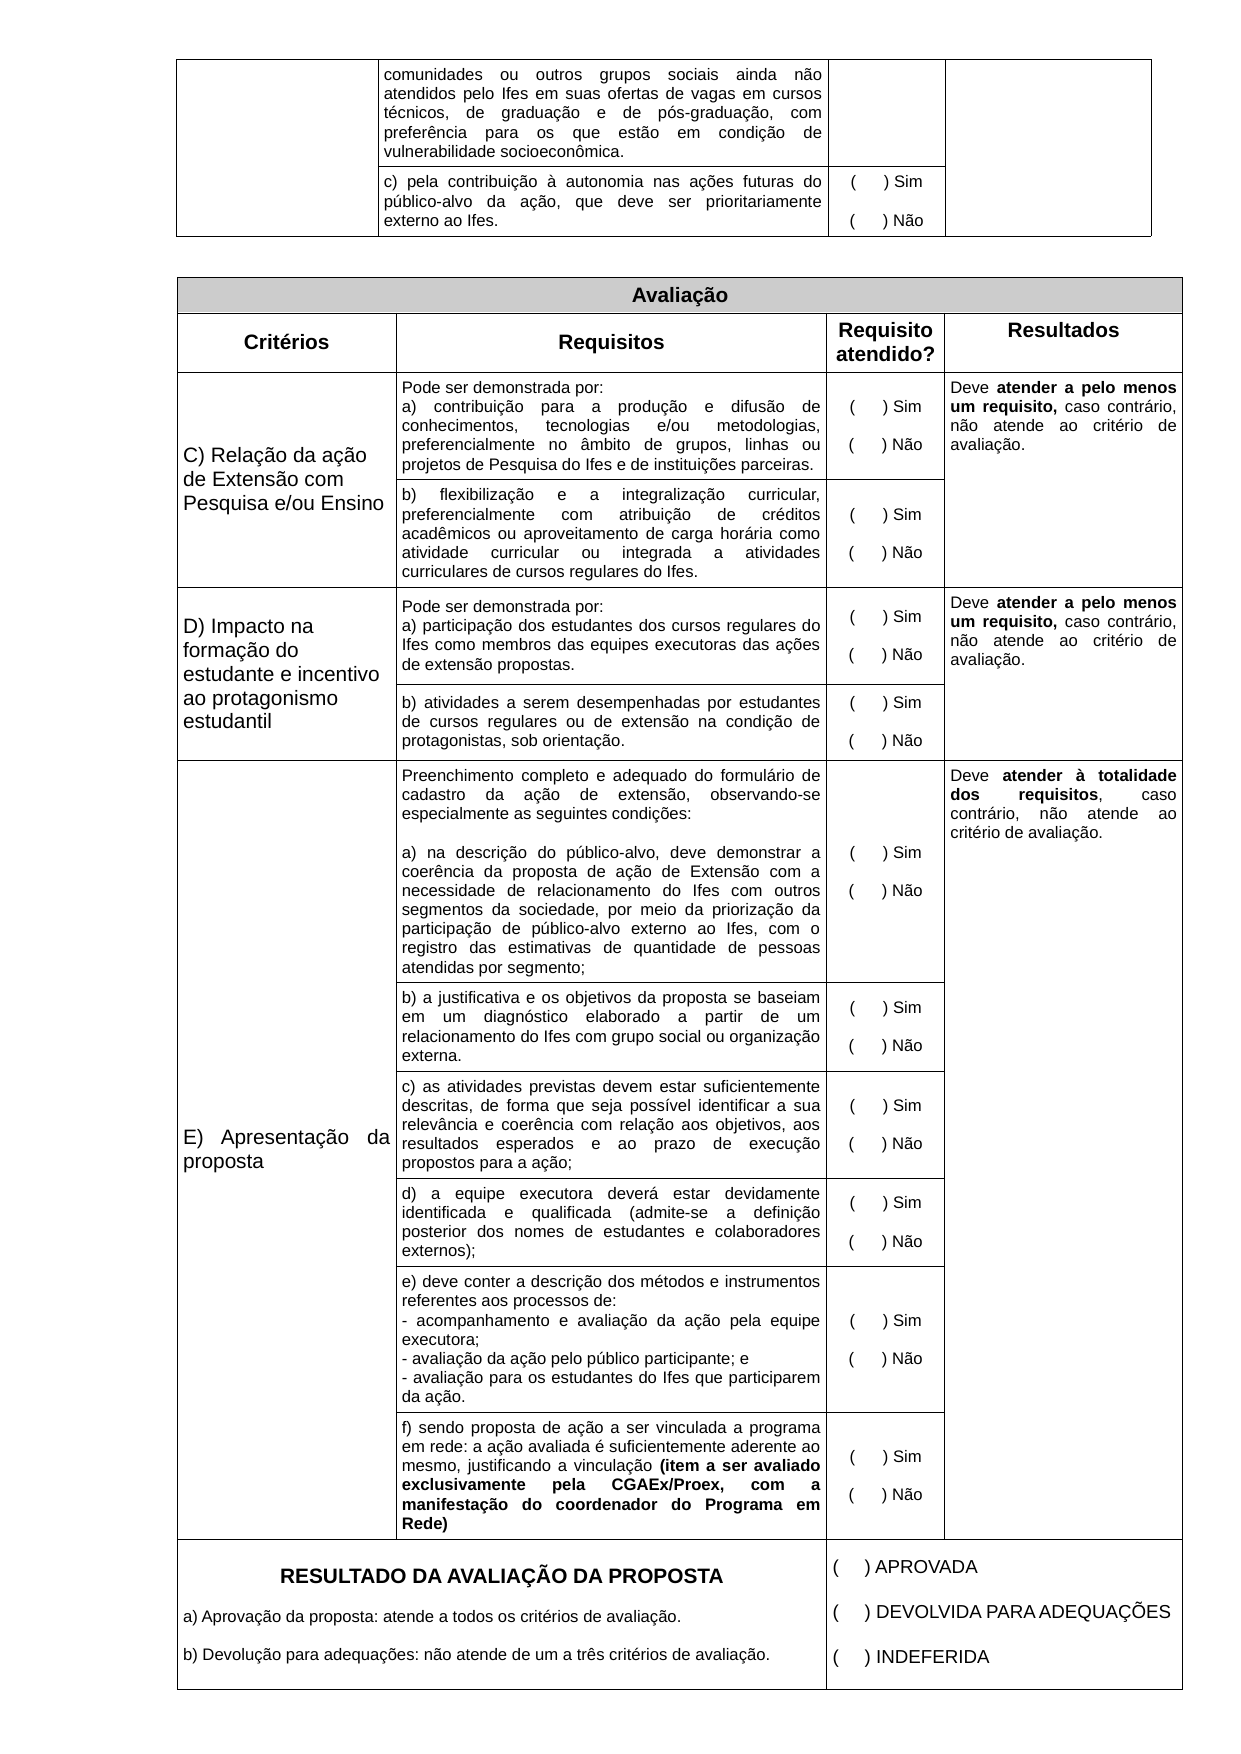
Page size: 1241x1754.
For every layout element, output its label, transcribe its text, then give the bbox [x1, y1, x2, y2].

table_cell ( ) Sim ( ) Não [827, 1072, 944, 1178]
table_cell ( ) Sim ( ) Não [827, 1179, 944, 1266]
table_cell b) atividades a serem desempenhadas por estudantes de cursos regulares ou de extensão na condição de protagonistas, sob orientação. [397, 685, 826, 760]
table_cell ( ) Sim ( ) Não [827, 1267, 944, 1412]
table_cell [946, 60, 1151, 236]
table_cell c) as atividades previstas devem estar suficientemente descritas, de forma que seja possível identificar a sua relevância e coerência com relação aos objetivos, aos resultados esperados e ao prazo de execução propostos para a ação; [397, 1072, 826, 1178]
table_cell C) Relação da ação de Extensão com Pesquisa e/ou Ensino [178, 373, 396, 587]
table_cell ( ) Sim ( ) Não [827, 983, 944, 1071]
table_cell f) sendo proposta de ação a ser vinculada a programa em rede: a ação avaliada é suficientemente aderente ao mesmo, justificando a vinculação (item a ser avaliado exclusivamente pela CGAEx/Proex, com a manifestação do coordenador do Programa em Rede) [397, 1413, 826, 1538]
table_cell RESULTADO DA AVALIAÇÃO DA PROPOSTA a) Aprovação da proposta: atende a todos os critérios de avaliação. b) Devolução para adequações: não atende de um a três critérios de avaliação. [178, 1540, 826, 1689]
table_cell Deve atender a pelo menos um requisito, caso contrário, não atende ao critério de avaliação. [945, 373, 1182, 587]
table_cell ( ) Sim ( ) Não [827, 588, 944, 683]
table_cell c) pela contribuição à autonomia nas ações futuras do público-alvo da ação, que deve ser prioritariamente externo ao Ifes. [379, 167, 828, 236]
table_cell b) a justificativa e os objetivos da proposta se baseiam em um diagnóstico elaborado a partir de um relacionamento do Ifes com grupo social ou organização externa. [397, 983, 826, 1071]
table_cell ( ) Sim ( ) Não [827, 480, 944, 587]
table_cell ( ) Sim ( ) Não [827, 1413, 944, 1538]
table_cell E) Apresentação da proposta [178, 761, 396, 1538]
table_header Avaliação [178, 278, 1182, 312]
table_cell ( ) Sim ( ) Não [827, 373, 944, 479]
table_cell [829, 60, 945, 166]
table_cell Resultados [945, 314, 1182, 372]
table_cell [177, 60, 378, 236]
table_cell Preenchimento completo e adequado do formulário de cadastro da ação de extensão, observando-se especialmente as seguintes condições: a) na descrição do público-alvo, deve demonstrar a coerência da proposta de ação de Extensão com a necessidade de relacionamento do Ifes com outros segmentos da sociedade, por meio da priorização da participação de público-alvo externo ao Ifes, com o registro das estimativas de quantidade de pessoas atendidas por segmento; [397, 761, 826, 982]
table_cell Requisito atendido? [827, 314, 944, 372]
table_cell Critérios [178, 314, 396, 372]
table_cell ( ) Sim ( ) Não [827, 761, 944, 982]
table_cell D) Impacto na formação do estudante e incentivo ao protagonismo estudantil [178, 588, 396, 760]
table_cell ( ) Sim ( ) Não [829, 167, 945, 236]
table_cell Deve atender a pelo menos um requisito, caso contrário, não atende ao critério de avaliação. [945, 588, 1182, 760]
table_cell Deve atender à totalidade dos requisitos, caso contrário, não atende ao critério de avaliação. [945, 761, 1182, 1538]
table_cell Requisitos [397, 314, 826, 372]
table_cell comunidades ou outros grupos sociais ainda não atendidos pelo Ifes em suas ofertas de vagas em cursos técnicos, de graduação e de pós-graduação, com preferência para os que estão em condição de vulnerabilidade socioeconômica. [379, 60, 828, 166]
table_cell b) flexibilização e a integralização curricular, preferencialmente com atribuição de créditos acadêmicos ou aproveitamento de carga horária como atividade curricular ou integrada a atividades curriculares de cursos regulares do Ifes. [397, 480, 826, 587]
table_cell Pode ser demonstrada por: a) participação dos estudantes dos cursos regulares do Ifes como membros das equipes executoras das ações de extensão propostas. [397, 588, 826, 683]
table_cell d) a equipe executora deverá estar devidamente identificada e qualificada (admite-se a definição posterior dos nomes de estudantes e colaboradores externos); [397, 1179, 826, 1266]
table_cell ( ) Sim ( ) Não [827, 685, 944, 760]
table_cell e) deve conter a descrição dos métodos e instrumentos referentes aos processos de: - acompanhamento e avaliação da ação pela equipe executora; - avaliação da ação pelo público participante; e - avaliação para os estudantes do Ifes que participarem da ação. [397, 1267, 826, 1412]
table_cell Pode ser demonstrada por: a) contribuição para a produção e difusão de conhecimentos, tecnologias e/ou metodologias, preferencialmente no âmbito de grupos, linhas ou projetos de Pesquisa do Ifes e de instituições parceiras. [397, 373, 826, 479]
table_cell ( ) APROVADA ( ) DEVOLVIDA PARA ADEQUAÇÕES ( ) INDEFERIDA [827, 1540, 1182, 1689]
